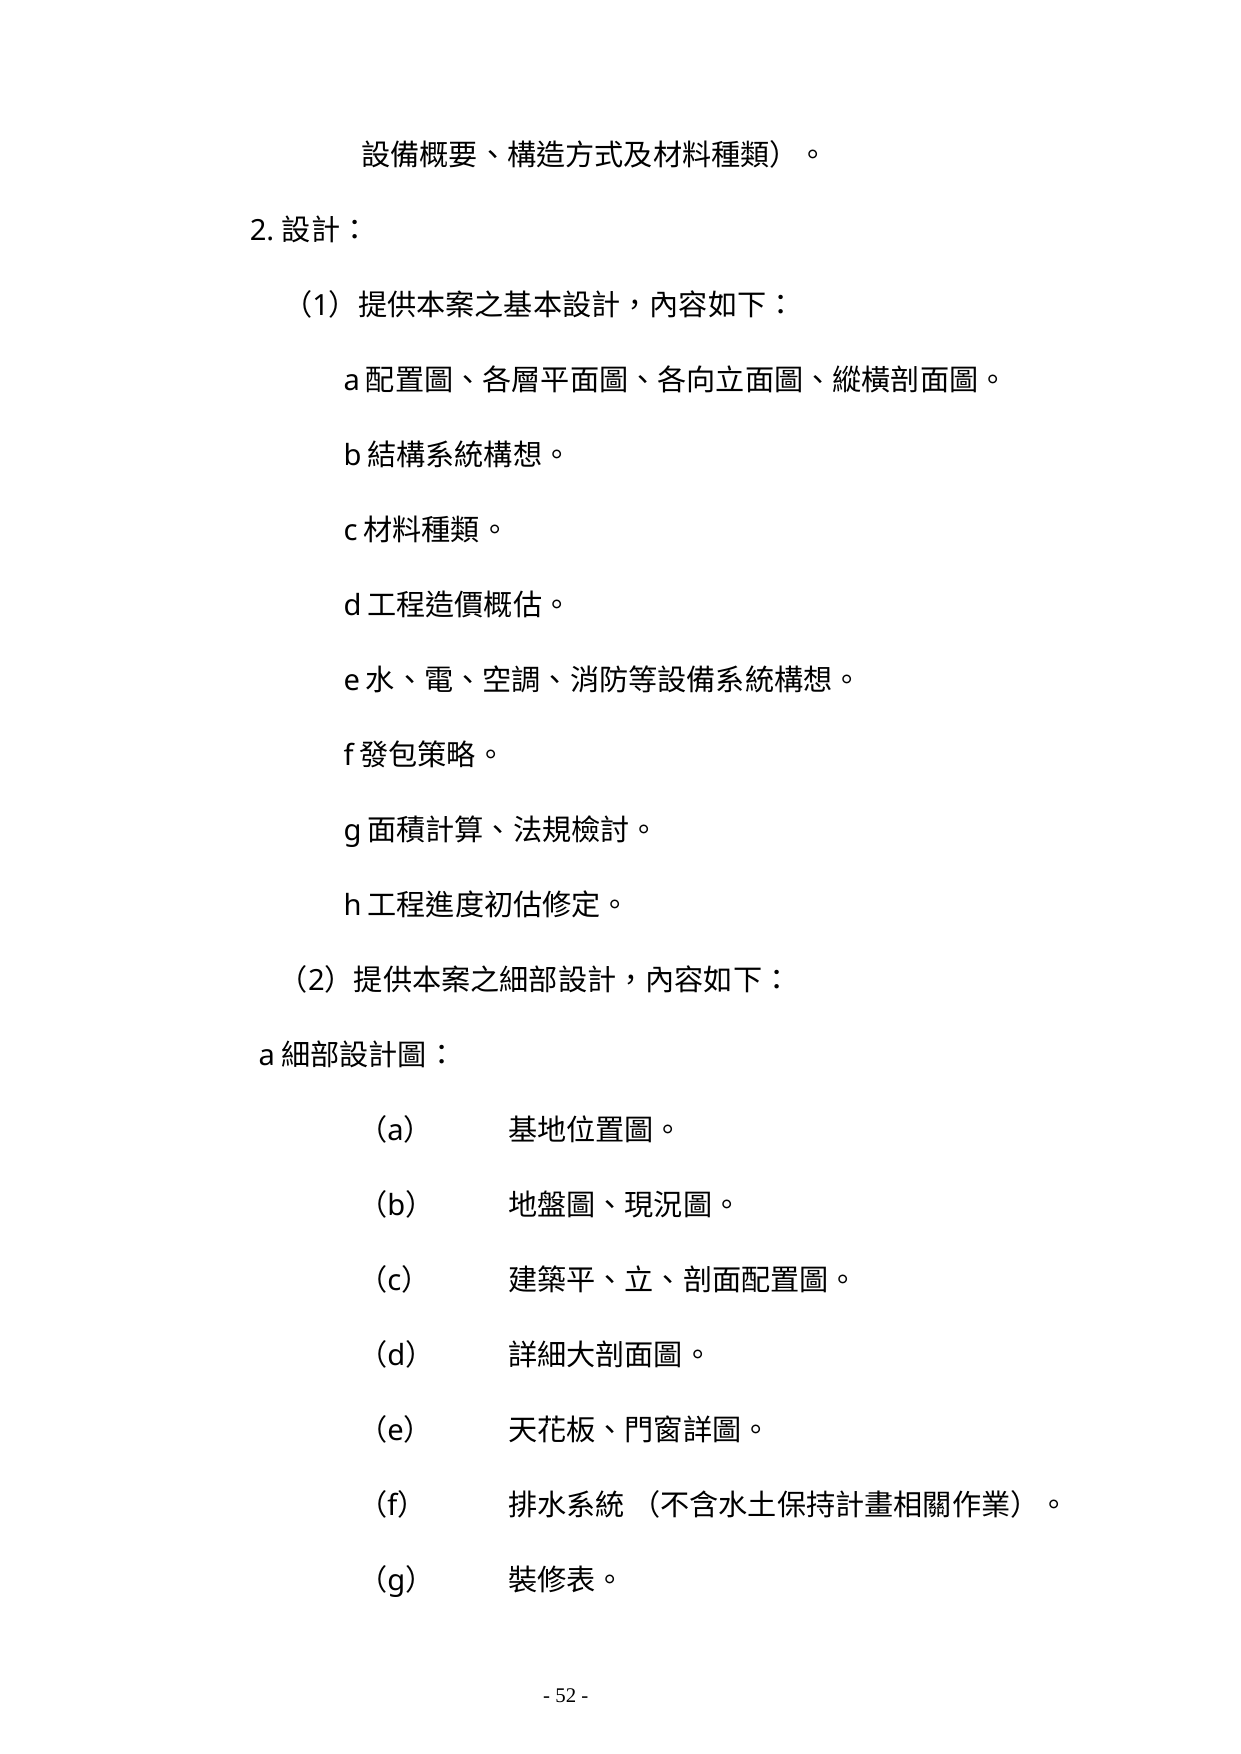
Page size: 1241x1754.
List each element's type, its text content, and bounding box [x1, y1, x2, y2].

list 裝修表。 [358, 1541, 1152, 1616]
list 詳細大剖面圖。 [358, 1316, 1152, 1391]
text e水、電、空調、消防等設備系統構想。 [314, 641, 1152, 716]
text c材料種類。 [314, 491, 1152, 566]
text h工程進度初估修定。 [314, 866, 1152, 941]
list 地盤圖、現況圖。 [358, 1166, 1152, 1241]
list 排水系統 （不含水土保持計畫相關作業）。 [358, 1466, 1152, 1541]
list 天花板、門窗詳圖。 [358, 1391, 1152, 1466]
text f發包策略。 [314, 716, 1152, 791]
text a細部設計圖： [168, 1016, 1152, 1091]
text （2）提供本案之細部設計，內容如下： [133, 941, 1152, 1016]
list 簡略說明書包括（含工程進度初估、工程造價概算、面積計算、設備概要、構造方式及材料種類）。 [286, 116, 1152, 191]
text d工程造價概估。 [314, 566, 1152, 641]
text a配置圖、各層平面圖、各向立面圖、縱橫剖面圖。 [314, 341, 1152, 416]
text g面積計算、法規檢討。 [314, 791, 1152, 866]
list 基地位置圖。 [358, 1091, 1152, 1166]
text （1）提供本案之基本設計，內容如下： [186, 266, 1152, 341]
list 建築平、立、剖面配置圖。 [358, 1241, 1152, 1316]
text 2. 設計： [133, 191, 1152, 266]
text b結構系統構想。 [314, 416, 1152, 491]
